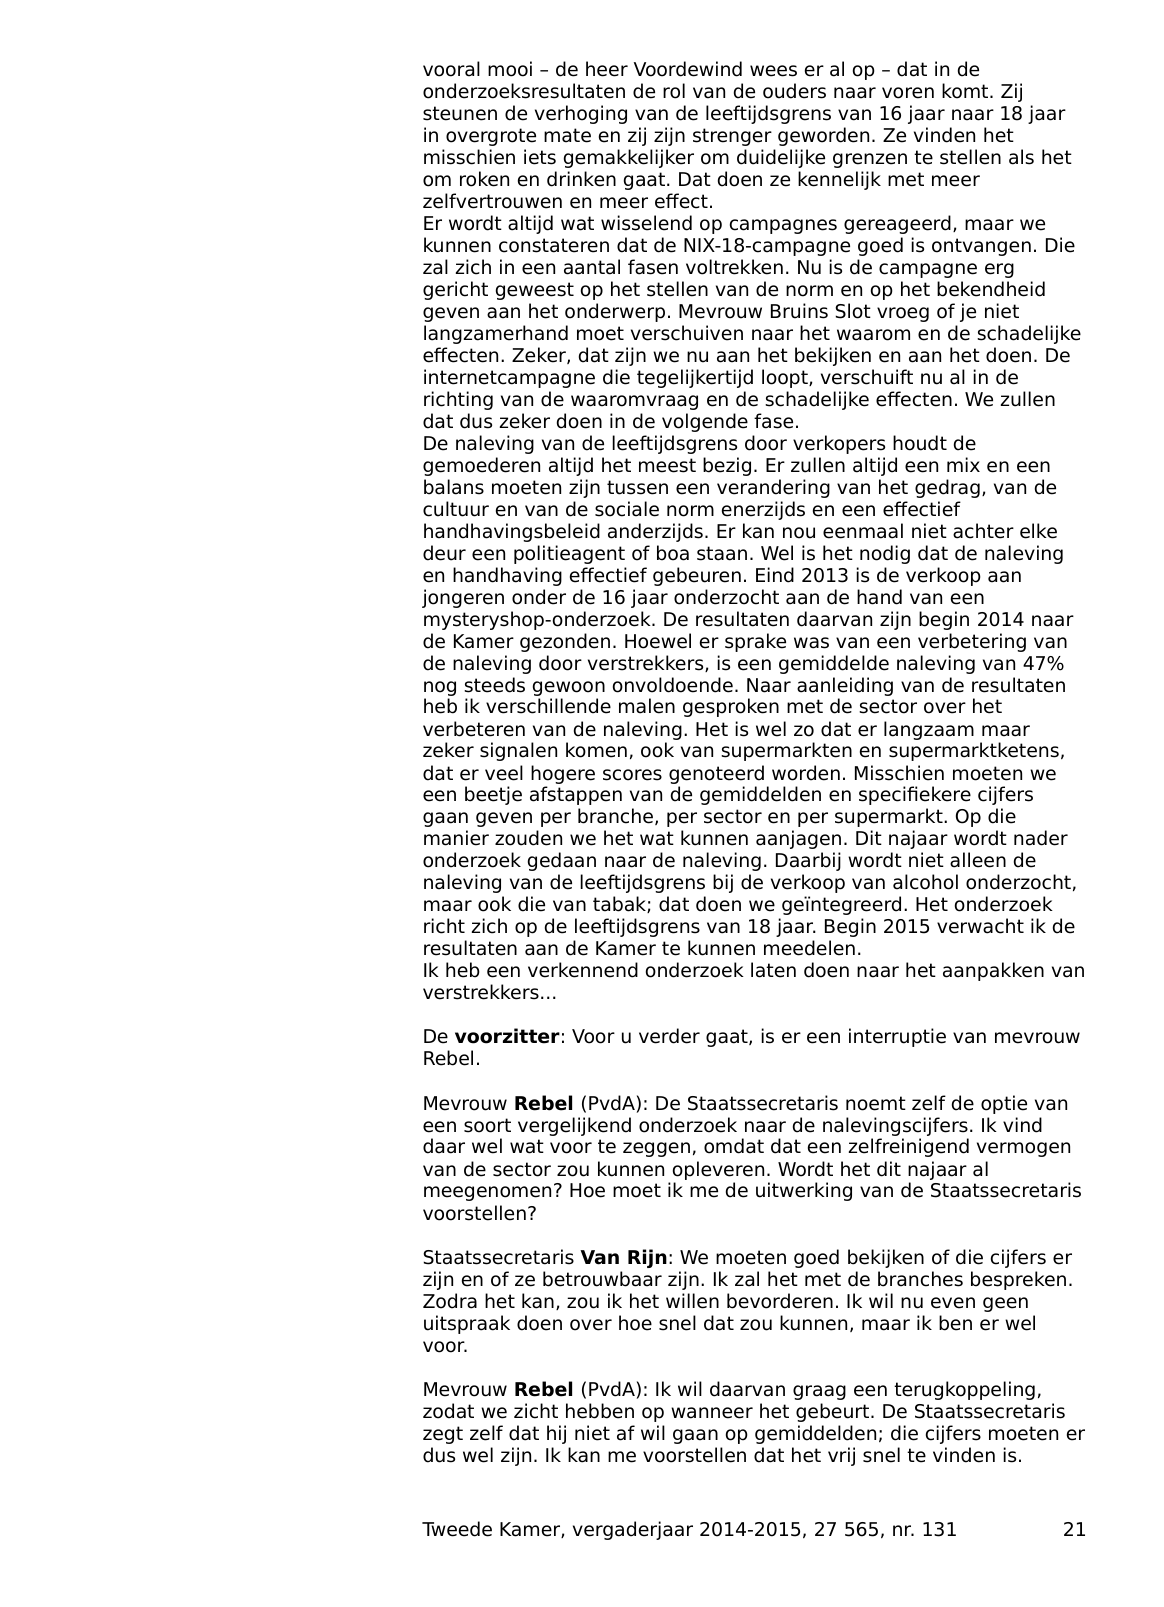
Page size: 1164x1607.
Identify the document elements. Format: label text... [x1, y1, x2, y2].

text vooral mooi – de heer Voordewind wees er al op – dat in de onderzoeksresultaten de rol van de ouders naar voren komt. Zij steunen de verhoging van de leeftijdsgrens van 16 jaar naar 18 jaar in overgrote mate en zij zijn strenger geworden. Ze vinden het misschien iets gemakkelijker om duidelijke grenzen te stellen als het om roken en drinken gaat. Dat doen ze kennelijk met meer zelfvertrouwen en meer effect. [422, 59, 1087, 213]
text Staatssecretaris Van Rijn: We moeten goed bekijken of die cijfers er zijn en of ze betrouwbaar zijn. Ik zal het met de branches bespreken. Zodra het kan, zou ik het willen bevorderen. Ik wil nu even geen uitspraak doen over hoe snel dat zou kunnen, maar ik ben er wel voor. [422, 1247, 1087, 1356]
text Ik heb een verkennend onderzoek laten doen naar het aanpakken van verstrekkers... [422, 960, 1087, 1004]
text Er wordt altijd wat wisselend op campagnes gereageerd, maar we kunnen constateren dat de NIX-18-campagne goed is ontvangen. Die zal zich in een aantal fasen voltrekken. Nu is de campagne erg gericht geweest op het stellen van de norm en op het bekendheid geven aan het onderwerp. Mevrouw Bruins Slot vroeg of je niet langzamerhand moet verschuiven naar het waarom en de schadelijke effecten. Zeker, dat zijn we nu aan het bekijken en aan het doen. De internetcampagne die tegelijkertijd loopt, verschuift nu al in de richting van de waaromvraag en de schadelijke effecten. We zullen dat dus zeker doen in de volgende fase. [422, 213, 1087, 433]
text Mevrouw Rebel (PvdA): Ik wil daarvan graag een terugkoppeling, zodat we zicht hebben op wanneer het gebeurt. De Staatssecretaris zegt zelf dat hij niet af wil gaan op gemiddelden; die cijfers moeten er dus wel zijn. Ik kan me voorstellen dat het vrij snel te vinden is. [422, 1379, 1087, 1467]
text De naleving van de leeftijdsgrens door verkopers houdt de gemoederen altijd het meest bezig. Er zullen altijd een mix en een balans moeten zijn tussen een verandering van het gedrag, van de cultuur en van de sociale norm enerzijds en een effectief handhavingsbeleid anderzijds. Er kan nou eenmaal niet achter elke deur een politieagent of boa staan. Wel is het nodig dat de naleving en handhaving effectief gebeuren. Eind 2013 is de verkoop aan jongeren onder de 16 jaar onderzocht aan de hand van een mysteryshop-onderzoek. De resultaten daarvan zijn begin 2014 naar de Kamer gezonden. Hoewel er sprake was van een verbetering van de naleving door verstrekkers, is een gemiddelde naleving van 47% nog steeds gewoon onvoldoende. Naar aanleiding van de resultaten heb ik verschillende malen gesproken met de sector over het verbeteren van de naleving. Het is wel zo dat er langzaam maar zeker signalen komen, ook van supermarkten en supermarktketens, dat er veel hogere scores genoteerd worden. Misschien moeten we een beetje afstappen van de gemiddelden en specifiekere cijfers gaan geven per branche, per sector en per supermarkt. Op die manier zouden we het wat kunnen aanjagen. Dit najaar wordt nader onderzoek gedaan naar de naleving. Daarbij wordt niet alleen de naleving van de leeftijdsgrens bij de verkoop van alcohol onderzocht, maar ook die van tabak; dat doen we geïntegreerd. Het onderzoek richt zich op de leeftijdsgrens van 18 jaar. Begin 2015 verwacht ik de resultaten aan de Kamer te kunnen meedelen. [422, 433, 1087, 960]
text Mevrouw Rebel (PvdA): De Staatssecretaris noemt zelf de optie van een soort vergelijkend onderzoek naar de nalevingscijfers. Ik vind daar wel wat voor te zeggen, omdat dat een zelfreinigend vermogen van de sector zou kunnen opleveren. Wordt het dit najaar al meegenomen? Hoe moet ik me de uitwerking van de Staatssecretaris voorstellen? [422, 1092, 1087, 1224]
text De voorzitter: Voor u verder gaat, is er een interruptie van mevrouw Rebel. [422, 1026, 1087, 1070]
